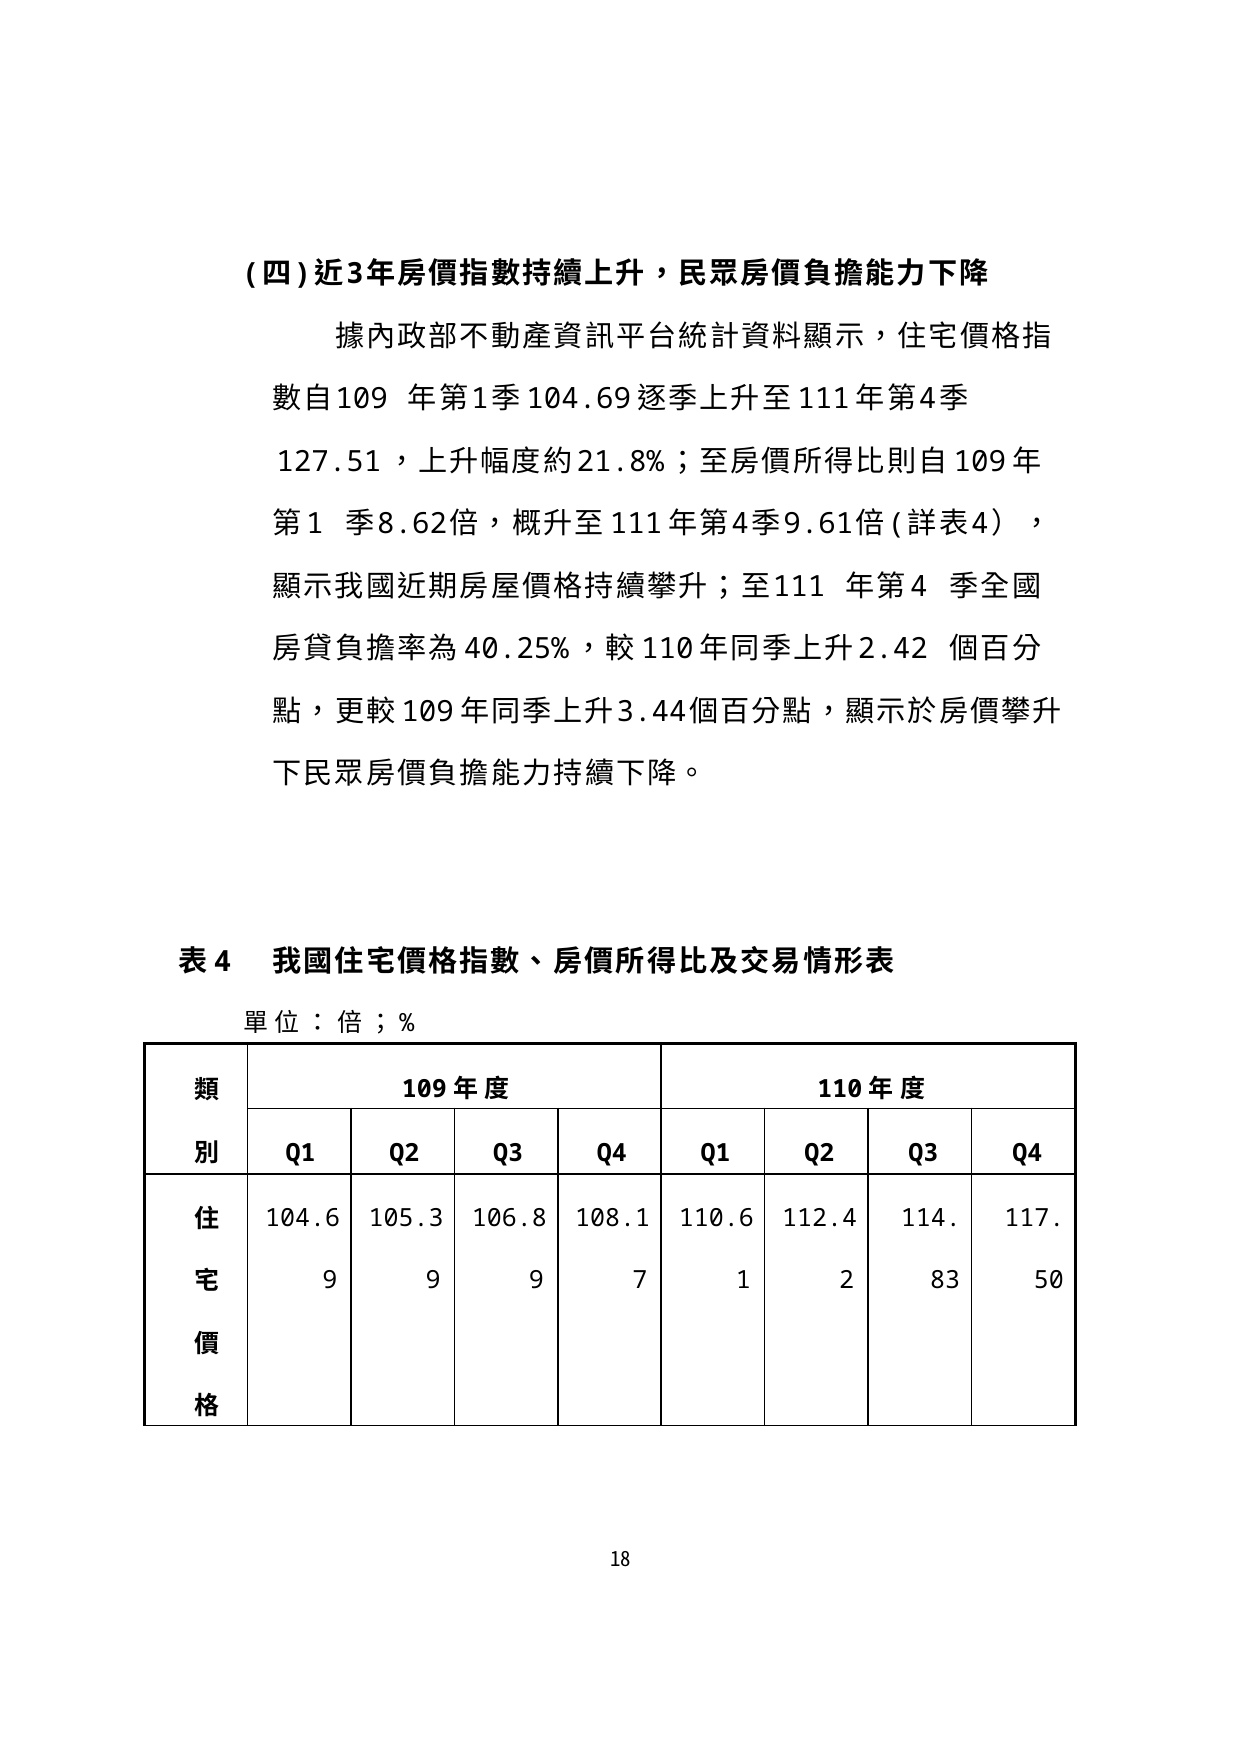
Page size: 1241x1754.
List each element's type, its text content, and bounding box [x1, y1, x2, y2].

table_cell Q1 [248, 1109, 350, 1173]
table_header 109年度 [248, 1045, 660, 1107]
table_cell 106.89 [455, 1175, 557, 1424]
table_cell 住宅價格 [146, 1175, 247, 1424]
table_header 類別 [146, 1045, 247, 1173]
table_cell 110.61 [662, 1175, 764, 1424]
table_cell 117.50 [972, 1175, 1074, 1424]
table_cell Q1 [662, 1109, 764, 1173]
table_header 110年度 [662, 1045, 1074, 1107]
text 表4 我國住宅價格指數、房價所得比及交易情形表 單位：倍；% [133, 917, 1063, 1042]
table_cell Q3 [455, 1109, 557, 1173]
table_cell 112.42 [765, 1175, 867, 1424]
table_cell 105.39 [352, 1175, 454, 1424]
text 據內政部不動產資訊平台統計資料顯示，住宅價格指數自109 年第1季104.69逐季上升至111年第4季127.51，上升幅度約21.8%；至房價所得比則自109年第1 季8.62倍，概升至111年第4季9.61倍(詳表4），顯示我國近期房屋價格持續攀升；至111 年第4 季全國房貸負擔率為40.25%，較110年同季上升2.42 個百分點，更較109年同季上升3.44個百分點，顯示於房價攀升下民眾房價負擔能力持續下降。 [266, 292, 1063, 792]
table_cell 104.69 [248, 1175, 350, 1424]
table_cell Q4 [972, 1109, 1074, 1173]
text (四)近3年房價指數持續上升，民眾房價負擔能力下降 [236, 229, 1063, 292]
table_cell 108.17 [559, 1175, 660, 1424]
table_cell Q4 [559, 1109, 660, 1173]
table_cell Q3 [869, 1109, 971, 1173]
table_cell Q2 [352, 1109, 454, 1173]
table_cell 114.83 [869, 1175, 971, 1424]
table_cell Q2 [765, 1109, 867, 1173]
